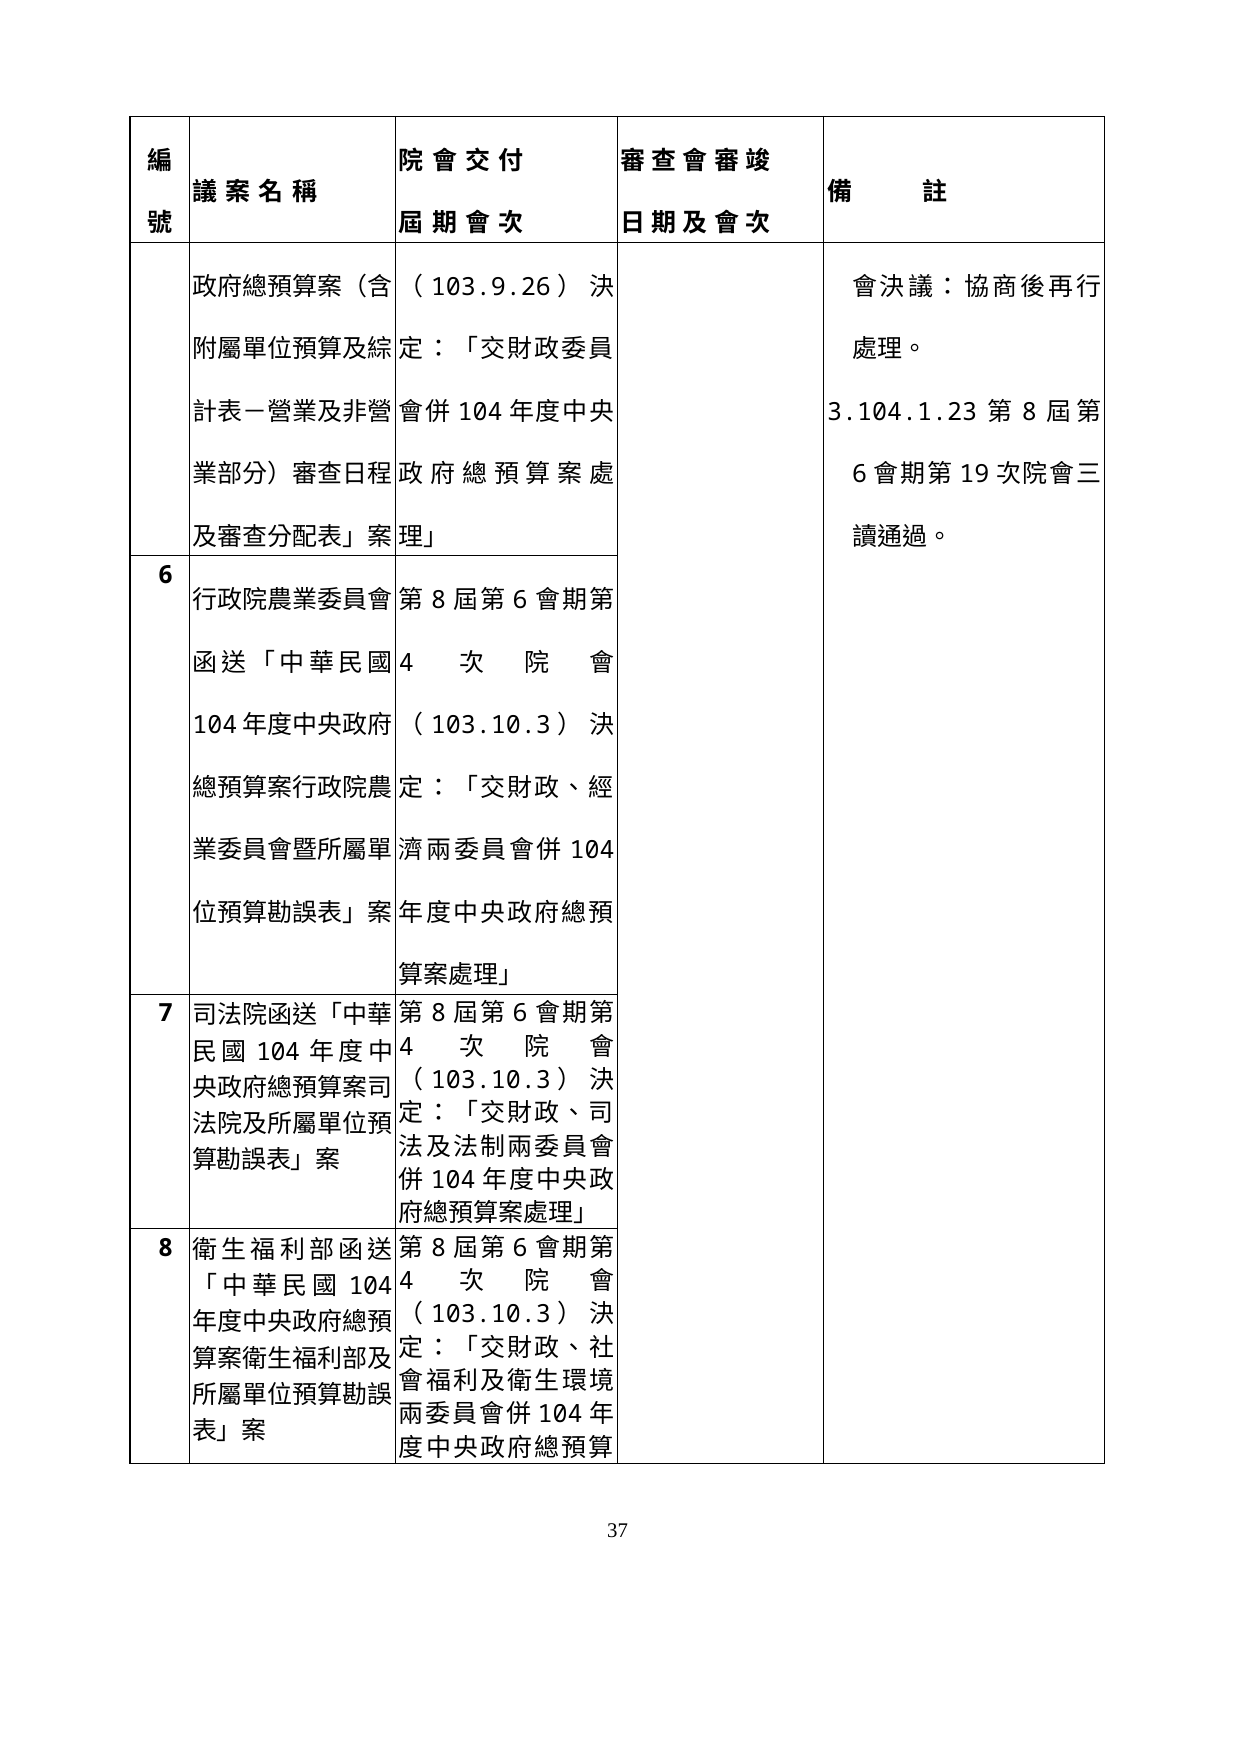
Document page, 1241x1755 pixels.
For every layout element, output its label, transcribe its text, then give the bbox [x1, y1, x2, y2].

table_cell 第8屆第6會期第4次院會（103.10.3）決定：「交財政、社會福利及衛生環境兩委員會併104年度中央政府總預算 [396, 1229, 617, 1463]
table_header 編號 [131, 117, 189, 242]
table_cell 第8屆第6會期第4次院會（103.10.3）決定：「交財政、司法及法制兩委員會併104年度中央政府總預算案處理」 [396, 995, 617, 1228]
table_header 審查會審竣 日期及會次 [618, 117, 823, 242]
table_cell [131, 995, 189, 1228]
table_header 備 註 [824, 117, 1104, 242]
table_cell （103.9.26）決定：「交財政委員會併104年度中央政府總預算案處理」 [396, 243, 617, 555]
table_header 議案名稱 [190, 117, 395, 242]
table_cell 政府總預算案（含附屬單位預算及綜計表－營業及非營業部分）審查日程及審查分配表」案 [190, 243, 395, 555]
table_header 院會交付 屆期會次 [396, 117, 617, 242]
table_cell 會決議：協商後再行處理。 3.104.1.23第8屆第6會期第19次院會三讀通過。 [824, 243, 1104, 1463]
table_cell 衛生福利部函送「中華民國104年度中央政府總預算案衛生福利部及所屬單位預算勘誤表」案 [190, 1229, 395, 1463]
table_cell [131, 243, 189, 555]
table_cell 行政院農業委員會函送「中華民國104年度中央政府總預算案行政院農業委員會暨所屬單位預算勘誤表」案 [190, 556, 395, 994]
table_cell 司法院函送「中華民國104年度中央政府總預算案司法院及所屬單位預算勘誤表」案 [190, 995, 395, 1228]
table_cell 第8屆第6會期第4次院會（103.10.3）決定：「交財政、經濟兩委員會併104年度中央政府總預算案處理」 [396, 556, 617, 994]
table_cell [618, 243, 823, 1463]
table_cell [131, 1229, 189, 1463]
table_cell [131, 556, 189, 994]
